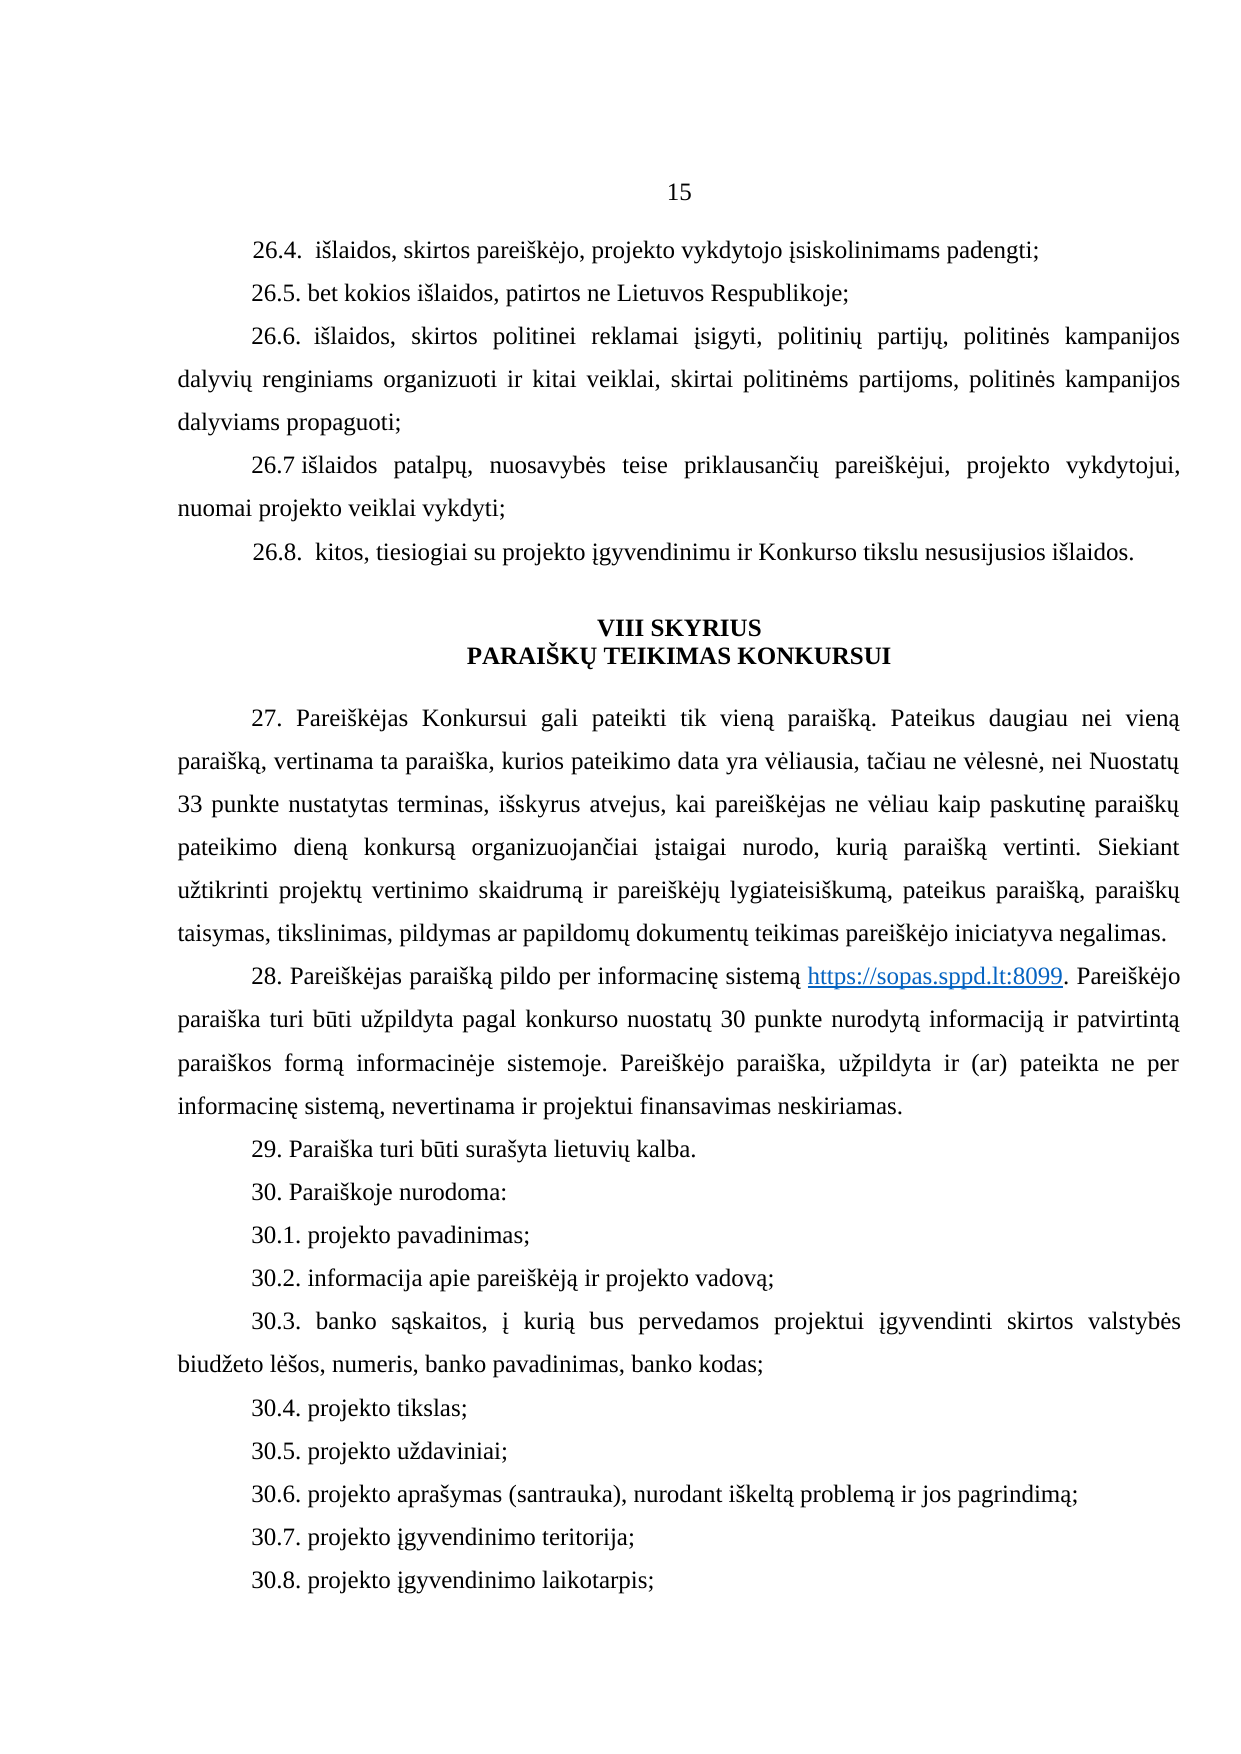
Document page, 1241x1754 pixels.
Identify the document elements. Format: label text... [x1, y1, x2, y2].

text 26.4. išlaidos, skirtos pareiškėjo, projekto vykdytojo įsiskolinimams padengti; [177, 235, 1181, 263]
text 27. Pareiškėjas Konkursui gali pateikti tik vieną paraišką. Pateikus daugiau nei vieną paraišką, vertinama ta paraiška, kurios pateikimo data yra vėliausia, tačiau ne vėlesnė, nei Nuostatų 33 punkte nustatytas terminas, išskyrus atvejus, kai pareiškėjas ne vėliau kaip paskutinę paraiškų pateikimo dieną konkursą organizuojančiai įstaigai nurodo, kurią paraišką vertinti. Siekiant užtikrinti projektų vertinimo skaidrumą ir pareiškėjų lygiateisiškumą, pateikus paraišką, paraiškų taisymas, tikslinimas, pildymas ar papildomų dokumentų teikimas pareiškėjo iniciatyva negalimas. [177, 703, 1181, 947]
text PARAIŠKŲ TEIKIMAS KONKURSUI [177, 641, 1181, 670]
text 30.3. banko sąskaitos, į kurią bus pervedamos projektui įgyvendinti skirtos valstybės biudžeto lėšos, numeris, banko pavadinimas, banko kodas; [177, 1306, 1181, 1378]
text 30.2. informacija apie pareiškėją ir projekto vadovą; [177, 1263, 1181, 1292]
text 30.4. projekto tikslas; [177, 1393, 1181, 1421]
text 26.5. bet kokios išlaidos, patirtos ne Lietuvos Respublikoje; [177, 278, 1181, 307]
text 30.8. projekto įgyvendinimo laikotarpis; [177, 1565, 1181, 1594]
text 26.8. kitos, tiesiogiai su projekto įgyvendinimu ir Konkurso tikslu nesusijusios išlaidos. [177, 537, 1181, 565]
text 30.7. projekto įgyvendinimo teritorija; [177, 1522, 1181, 1551]
text VIII SKYRIUS [177, 613, 1181, 641]
text 26.6. išlaidos, skirtos politinei reklamai įsigyti, politinių partijų, politinės kampanijos dalyvių renginiams organizuoti ir kitai veiklai, skirtai politinėms partijoms, politinės kampanijos dalyviams propaguoti; [177, 321, 1181, 436]
text 26.7 išlaidos patalpų, nuosavybės teise priklausančių pareiškėjui, projekto vykdytojui, nuomai projekto veiklai vykdyti; [177, 450, 1181, 522]
text 29. Paraiška turi būti surašyta lietuvių kalba. [177, 1134, 1181, 1163]
text 30.6. projekto aprašymas (santrauka), nurodant iškeltą problemą ir jos pagrindimą; [177, 1479, 1181, 1508]
text 30. Paraiškoje nurodoma: [177, 1177, 1181, 1206]
text 30.5. projekto uždaviniai; [177, 1436, 1181, 1464]
text 30.1. projekto pavadinimas; [177, 1220, 1181, 1249]
text 28. Pareiškėjas paraišką pildo per informacinę sistemą https://sopas.sppd.lt:8099. Pareiškėjo paraiška turi būti užpildyta pagal konkurso nuostatų 30 punkte nurodytą informaciją ir patvirtintą paraiškos formą informacinėje sistemoje. Pareiškėjo paraiška, užpildyta ir (ar) pateikta ne per informacinę sistemą, nevertinama ir projektui finansavimas neskiriamas. [177, 961, 1181, 1119]
